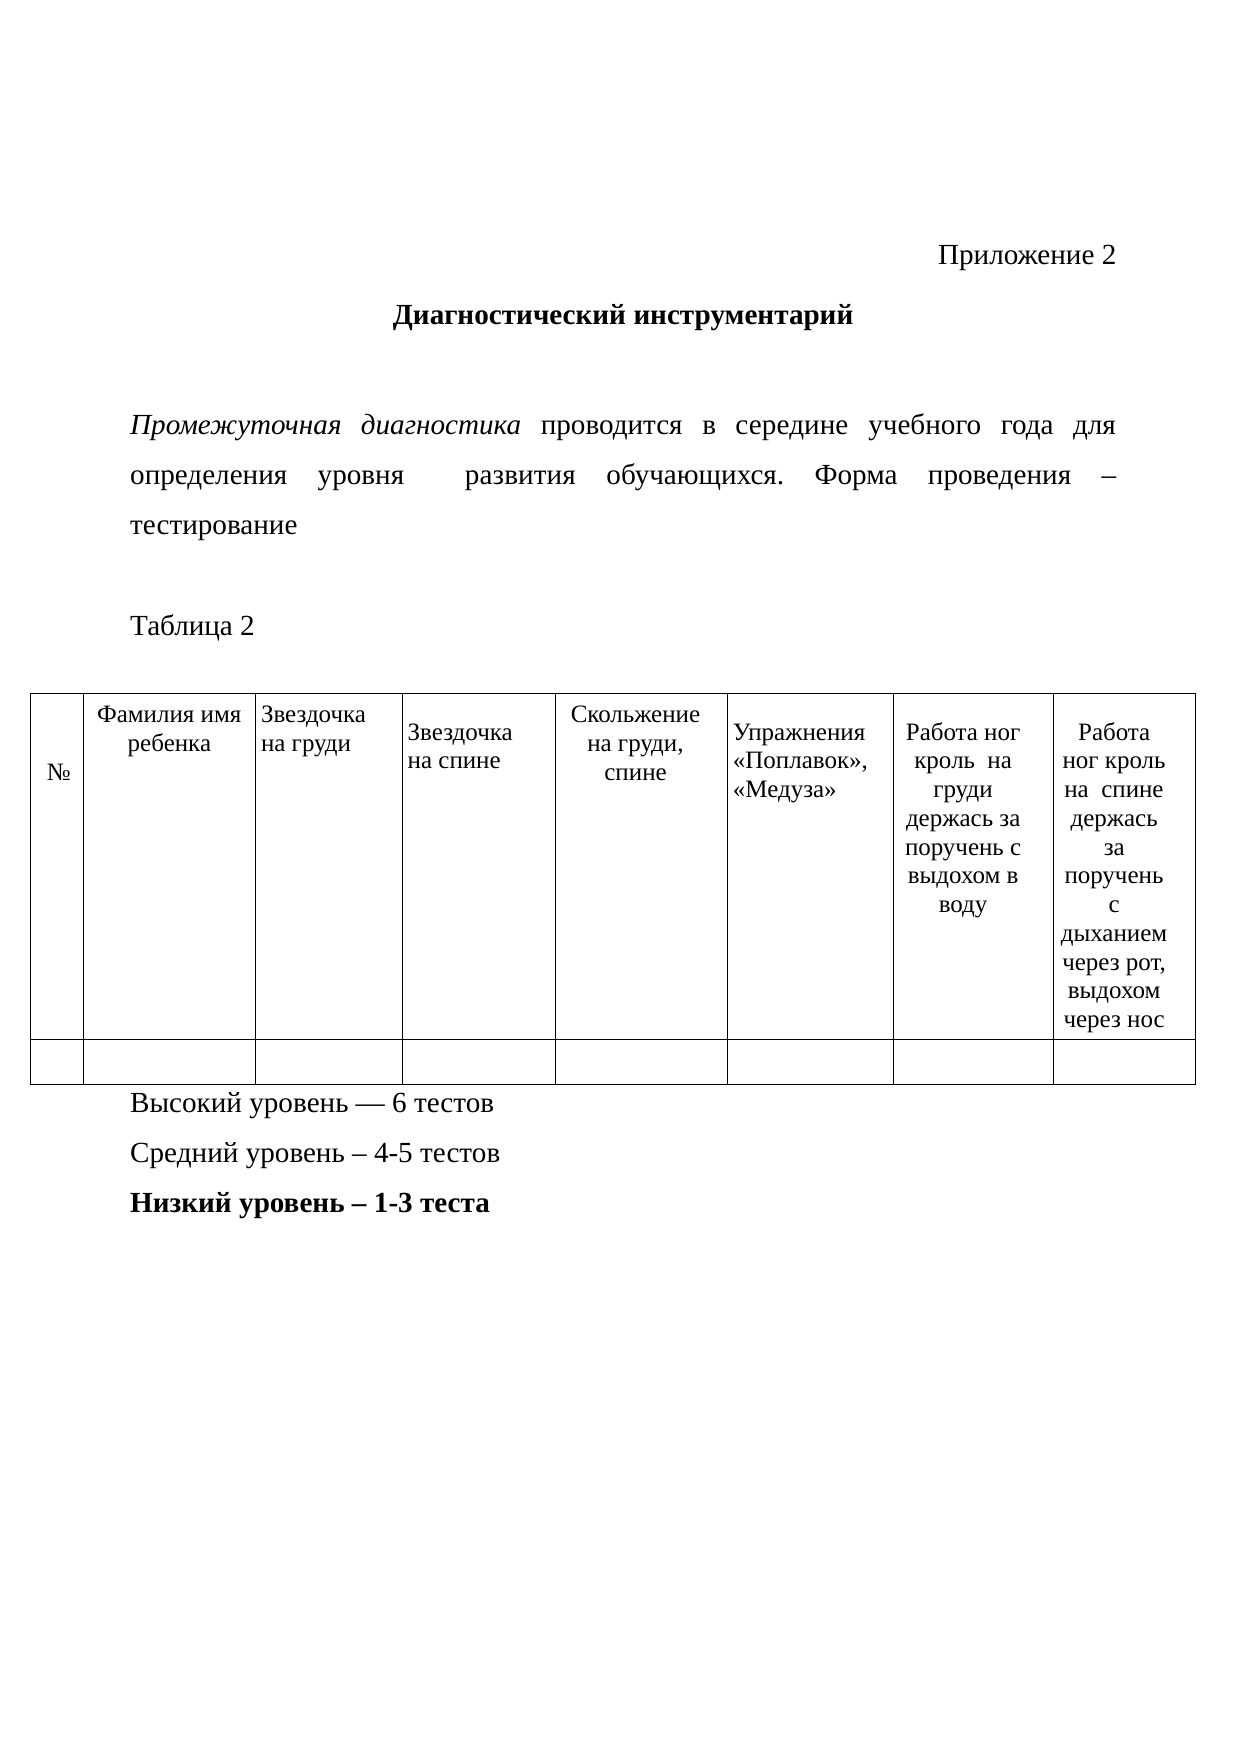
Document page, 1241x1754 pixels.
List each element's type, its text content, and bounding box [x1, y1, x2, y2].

table_header Скольжение на груди, спине [556, 694, 727, 1039]
table_cell [728, 1040, 893, 1084]
table_cell [556, 1040, 727, 1084]
table_cell [1054, 1040, 1195, 1084]
table_header Работа ног кроль на спине держась за поручень с дыханием через рот, выдохом через нос [1054, 694, 1195, 1039]
table_cell [31, 1040, 83, 1084]
table_header Работа ног кроль на груди держась за поручень с выдохом в воду [894, 694, 1053, 1039]
table_header Звездочка на груди [256, 694, 402, 1039]
text Средний уровень – 4-5 тестов [130, 1135, 1116, 1169]
table_header № [31, 694, 83, 1039]
table_cell [84, 1040, 255, 1084]
table_cell [894, 1040, 1053, 1084]
text Таблица 2 [130, 608, 1116, 642]
subtitle Диагностический инструментарий [130, 297, 1116, 330]
text Высокий уровень — 6 тестов [130, 1085, 1116, 1118]
table_header Упражнения «Поплавок», «Медуза» [728, 694, 893, 1039]
text Низкий уровень – 1-3 теста [130, 1186, 1116, 1219]
text Промежуточная диагностика проводится в середине учебного года для определения уровня развития обучающихся. Форма проведения – тестирование [130, 407, 1116, 541]
table_header Фамилия имя ребенка [84, 694, 255, 1039]
table_cell [403, 1040, 555, 1084]
table_cell [256, 1040, 402, 1084]
table_header Звездочка на спине [403, 694, 555, 1039]
text Приложение 2 [130, 237, 1116, 271]
